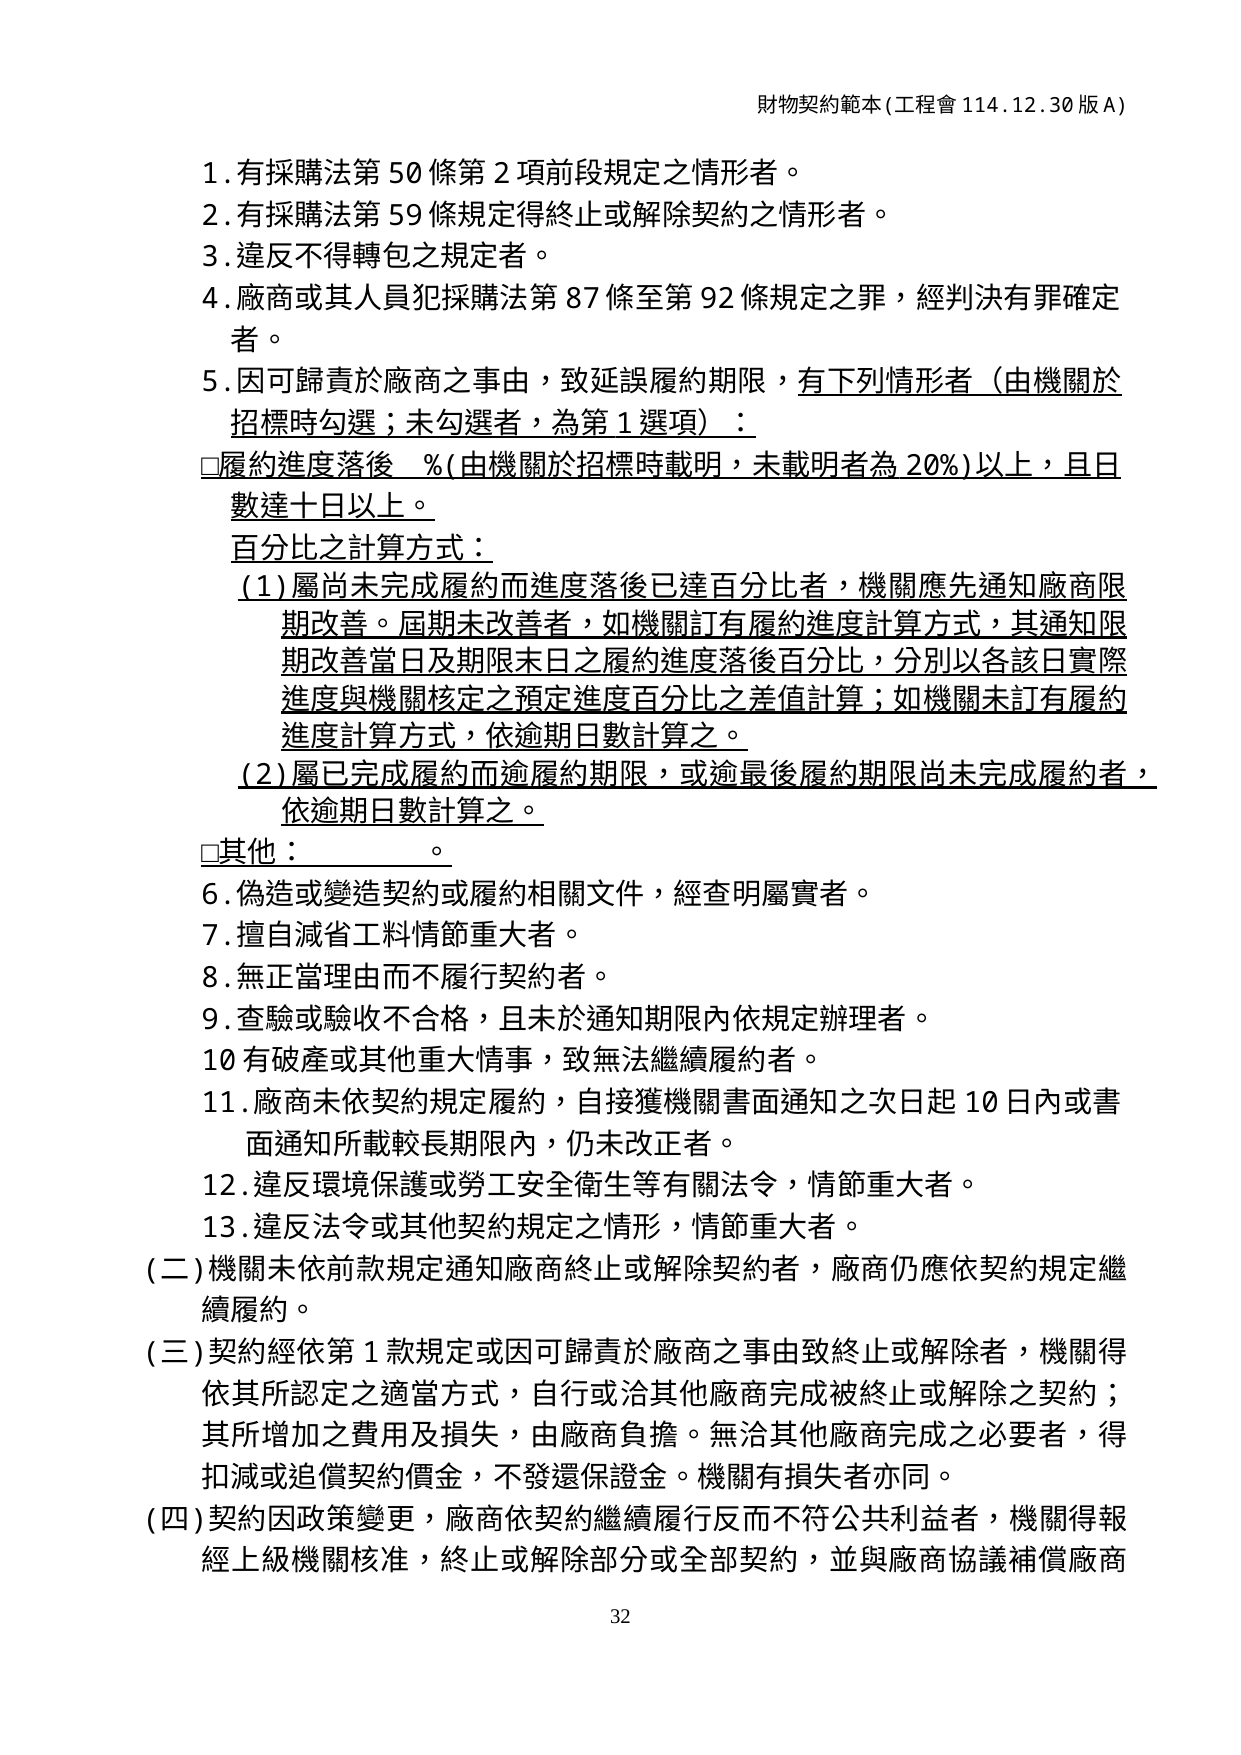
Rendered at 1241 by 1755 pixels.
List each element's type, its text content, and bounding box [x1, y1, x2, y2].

text (三)契約經依第1款規定或因可歸責於廠商之事由致終止或解除者，機關得依其所認定之適當方式，自行或洽其他廠商完成被終止或解除之契約；其所增加之費用及損失，由廠商負擔。無洽其他廠商完成之必要者，得扣減或追償契約價金，不發還保證金。機關有損失者亦同。 [142, 1329, 1128, 1496]
text 5.因可歸責於廠商之事由，致延誤履約期限，有下列情形者（由機關於招標時勾選；未勾選者，為第1選項）： [201, 358, 1122, 442]
text (2)屬已完成履約而逾履約期限，或逾最後履約期限尚未完成履約者，依逾期日數計算之。 [237, 787, 1128, 829]
text 9.查驗或驗收不合格，且未於通知期限內依規定辦理者。 [201, 996, 1122, 1037]
text 2.有採購法第59條規定得終止或解除契約之情形者。 [201, 192, 1122, 233]
text (2)屬已完成履約而逾履約期限，或逾最後履約期限尚未完成履約者，依逾期日數計算之。 [237, 754, 1128, 786]
text 8.無正當理由而不履行契約者。 [201, 954, 1122, 996]
text 3.違反不得轉包之規定者。 [201, 233, 1122, 275]
text (四)契約因政策變更，廠商依契約繼續履行反而不符公共利益者，機關得報經上級機關核准，終止或解除部分或全部契約，並與廠商協議補償廠商 [142, 1496, 1128, 1579]
text (二)機關未依前款規定通知廠商終止或解除契約者，廠商仍應依契約規定繼續履約。 [142, 1246, 1128, 1329]
text 12.違反環境保護或勞工安全衛生等有關法令，情節重大者。 [201, 1162, 1122, 1204]
text 11.廠商未依契約規定履約，自接獲機關書面通知之次日起10日內或書面通知所載較長期限內，仍未改正者。 [201, 1079, 1122, 1162]
text (1)屬尚未完成履約而進度落後已達百分比者，機關應先通知廠商限期改善。屆期未改善者，如機關訂有履約進度計算方式，其通知限期改善當日及期限末日之履約進度落後百分比，分別以各該日實際進度與機關核定之預定進度百分比之差值計算；如機關未訂有履約進度計算方式，依逾期日數計算之。 [237, 567, 1128, 754]
text 6.偽造或變造契約或履約相關文件，經查明屬實者。 [201, 871, 1122, 912]
text 10有破產或其他重大情事，致無法繼續履約者。 [201, 1037, 1122, 1079]
text 7.擅自減省工料情節重大者。 [201, 912, 1122, 954]
text 13.違反法令或其他契約規定之情形，情節重大者。 [201, 1204, 1122, 1246]
text 百分比之計算方式： [231, 525, 1122, 567]
text □其他： 。 [201, 829, 1122, 871]
text 1.有採購法第50條第2項前段規定之情形者。 [201, 150, 1122, 192]
text 4.廠商或其人員犯採購法第87條至第92條規定之罪，經判決有罪確定者。 [201, 275, 1122, 358]
text □履約進度落後 %(由機關於招標時載明，未載明者為20%)以上，且日數達十日以上。 [201, 442, 1122, 525]
